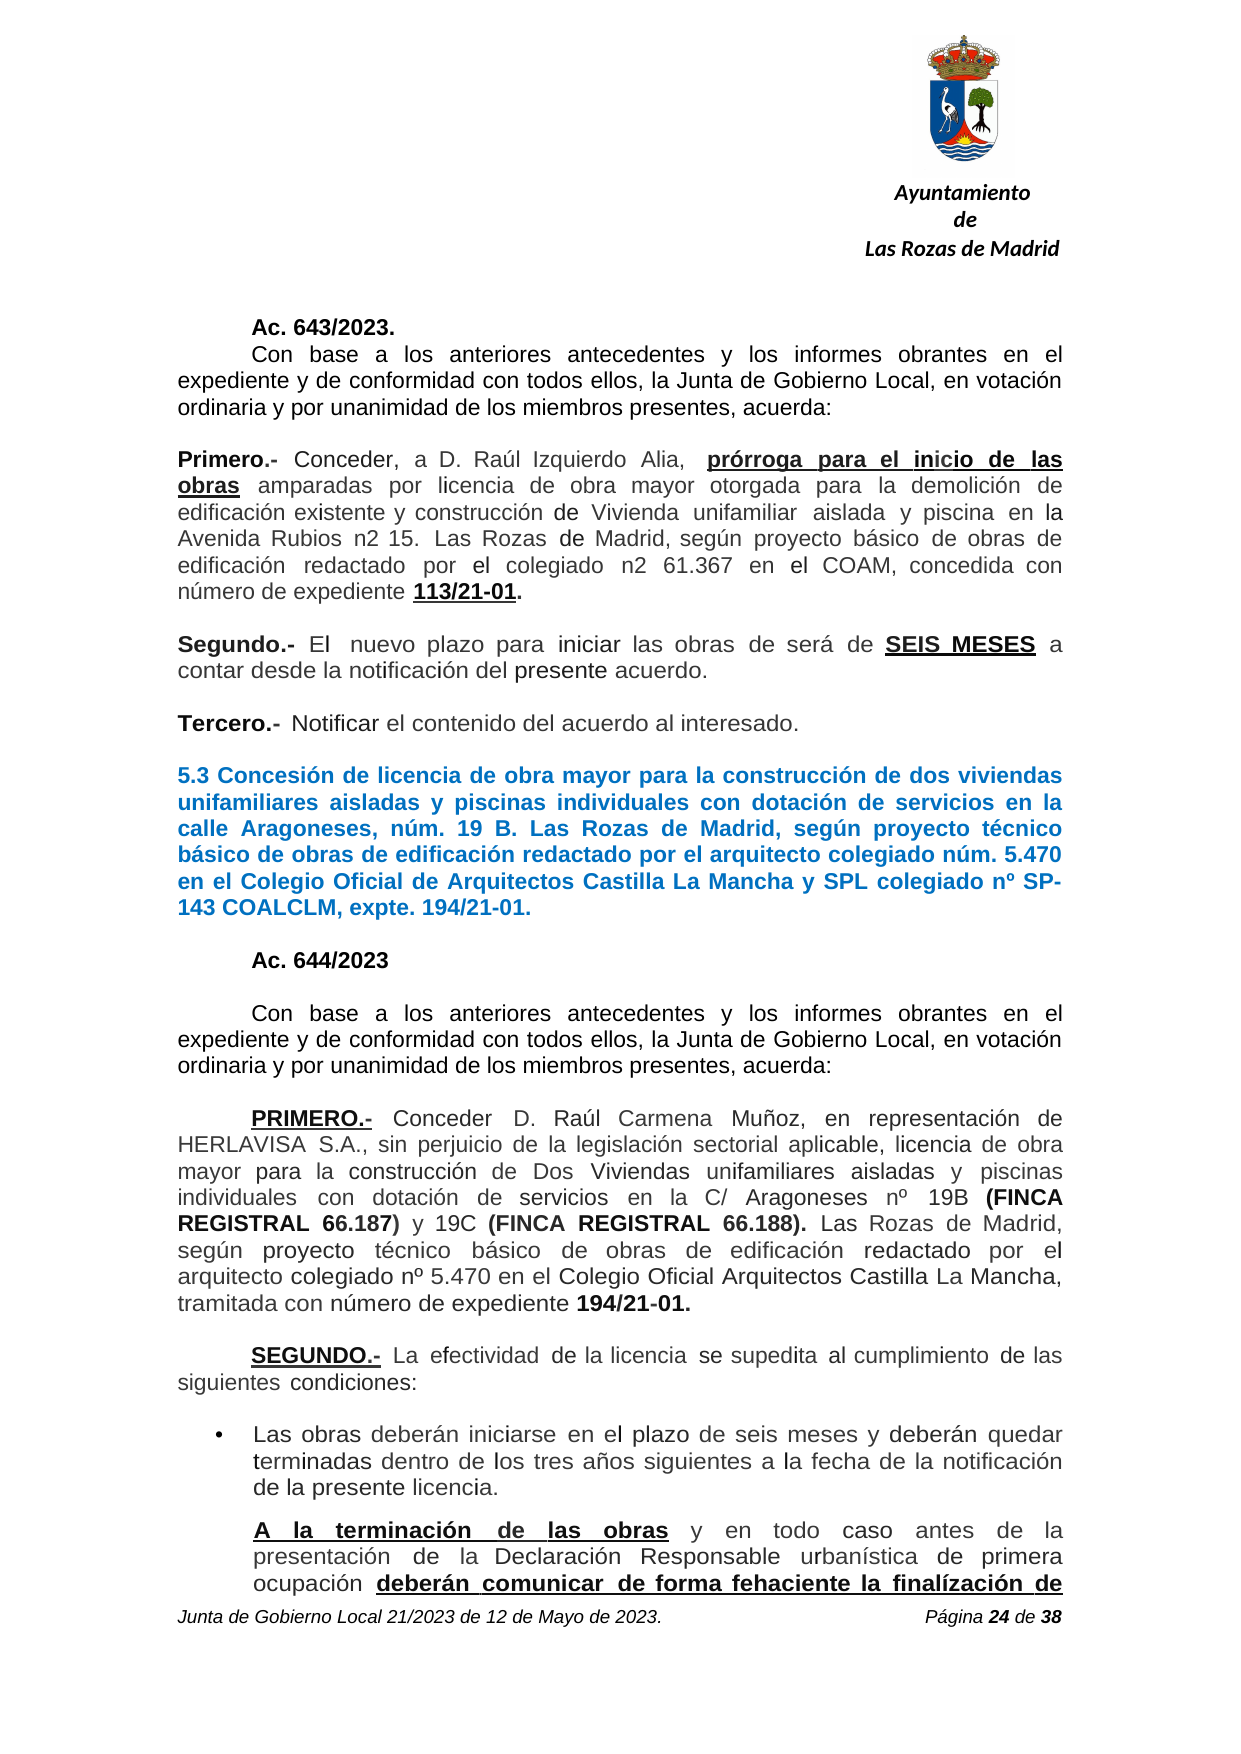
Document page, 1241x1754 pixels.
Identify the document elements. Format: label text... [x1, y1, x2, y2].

text Segundo.- El nuevo plazo para iniciar las obras de será de SEIS MESES a contar desde la notificación del presente acuerdo. [177, 631, 1063, 683]
text PRIMERO.- Conceder D. Raúl Carmena Muñoz, en representación de HERLAVISA S.A., sin perjuicio de la legislación sectorial aplicable, licencia de obra mayor para la construcción de Dos Viviendas unifamiliares aisladas y piscinas individuales con dotación de servicios en la C/ Aragoneses nº 19B (FINCA REGISTRAL 66.187) y 19C (FINCA REGISTRAL 66.188). Las Rozas de Madrid, según proyecto técnico básico de obras de edificación redactado por el arquitecto colegiado nº 5.470 en el Colegio Oficial Arquitectos Castilla La Mancha, tramitada con número de expediente 194/21-01. [177, 1105, 1063, 1316]
list Las obras deberán iniciarse en el plazo de seis meses y deberán quedar terminadas dentro de los tres años siguientes a la fecha de la notificación de la presente licencia. [215, 1421, 1063, 1500]
text Con base a los anteriores antecedentes y los informes obrantes en el expediente y de conformidad con todos ellos, la Junta de Gobierno Local, en votación ordinaria y por unanimidad de los miembros presentes, acuerda: [177, 999, 1063, 1079]
text Primero.- Conceder, a D. Raúl Izquierdo Alia, prórroga para el inicio de las obras amparadas por licencia de obra mayor otorgada para la demolición de edificación existente y construcción de Vivienda unifamiliar aislada y piscina en la Avenida Rubios n2 15. Las Rozas de Madrid, según proyecto básico de obras de edificación redactado por el colegiado n2 61.367 en el COAM, concedida con número de expediente 113/21-01. [177, 446, 1063, 604]
text SEGUNDO.- La efectividad de la licencia se supedita al cumplimiento de las siguientes condiciones: [177, 1342, 1063, 1395]
text 5.3 Concesión de licencia de obra mayor para la construcción de dos viviendas unifamiliares aisladas y piscinas individuales con dotación de servicios en la calle Aragoneses, núm. 19 B. Las Rozas de Madrid, según proyecto técnico básico de obras de edificación redactado por el arquitecto colegiado núm. 5.470 en el Colegio Oficial de Arquitectos Castilla La Mancha y SPL colegiado nº SP-143 COALCLM, expte. 194/21-01. [177, 762, 1063, 921]
text Ac. 643/2023. [177, 314, 1063, 341]
text Tercero.- Notificar el contenido del acuerdo al interesado. [177, 710, 1063, 736]
text A la terminación de las obras y en todo caso antes de la presentación de la Declaración Responsable urbanística de primera ocupación deberán comunicar de forma fehaciente la finalízación de [253, 1517, 1063, 1596]
text Ac. 644/2023 [177, 947, 1063, 973]
text Con base a los anteriores antecedentes y los informes obrantes en el expediente y de conformidad con todos ellos, la Junta de Gobierno Local, en votación ordinaria y por unanimidad de los miembros presentes, acuerda: [177, 341, 1063, 420]
